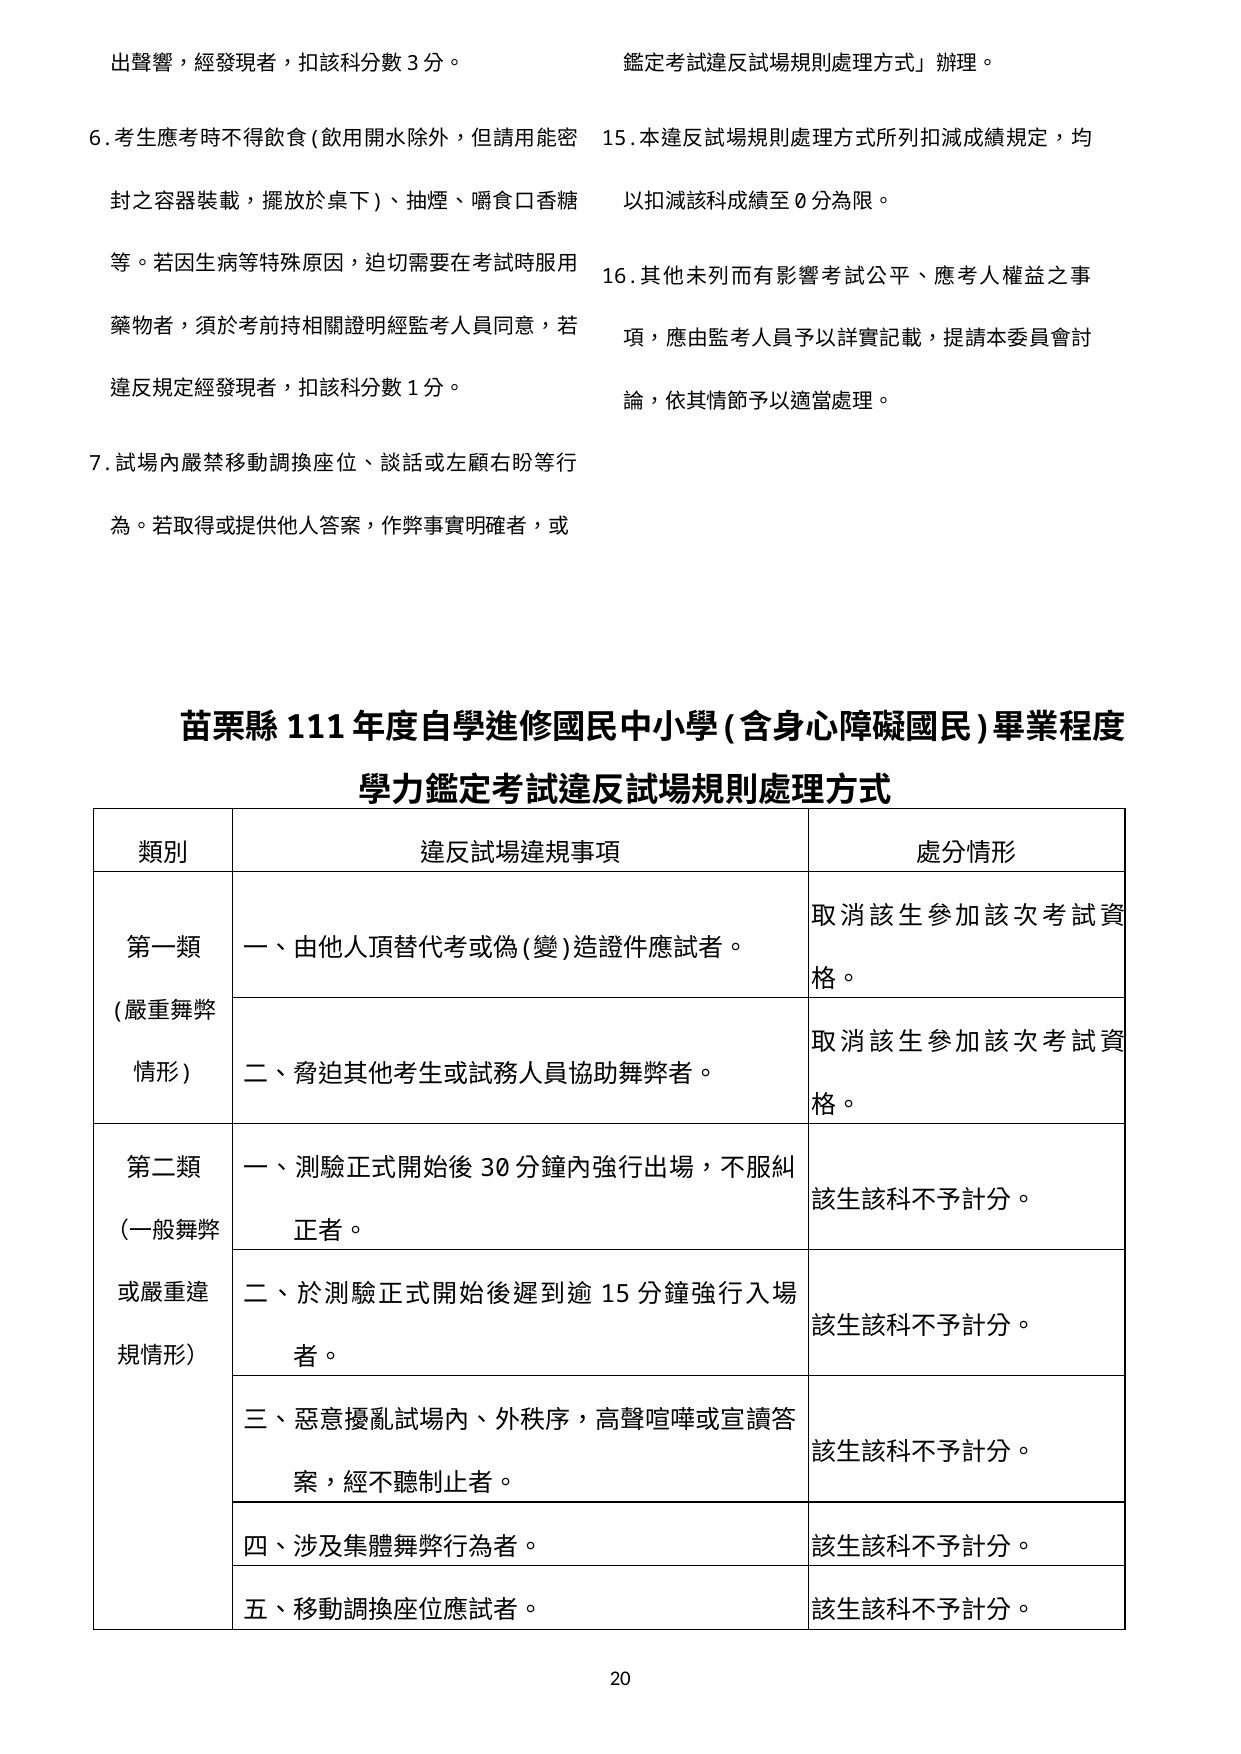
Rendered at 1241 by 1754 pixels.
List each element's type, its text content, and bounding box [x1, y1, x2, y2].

table_cell 該生該科不予計分。 [809, 1376, 1124, 1501]
table_cell 取消該生參加該次考試資格。 [809, 872, 1124, 997]
table_header 類別 [94, 809, 232, 871]
table_cell 該生該科不予計分。 [809, 1503, 1124, 1565]
table_cell 四、涉及集體舞弊行為者。 [233, 1503, 808, 1565]
table_cell 一、測驗正式開始後30分鐘內強行出場，不服糾正者。 [233, 1124, 808, 1249]
table_cell 二、於測驗正式開始後遲到逾15分鐘強行入場者。 [233, 1250, 808, 1375]
table_cell 取消該生參加該次考試資格。 [809, 998, 1124, 1123]
table_cell 五、移動調換座位應試者。 [233, 1566, 808, 1628]
table_cell 三、惡意擾亂試場內、外秩序，高聲喧嘩或宣讀答案，經不聽制止者。 [233, 1376, 808, 1501]
table_cell 一、由他人頂替代考或偽(變)造證件應試者。 [233, 872, 808, 997]
text 學力鑑定考試違反試場規則處理方式 [34, 745, 1216, 808]
table_header 出聲響，經發現者，扣該科分數3分。 6.考生應考時不得飲食(飲用開水除外，但請用能密封之容器裝載，擺放於桌下)、抽煙、嚼食口香糖等。若因生病等特殊原因，迫切需要在考試時服用藥物者，須於考前持相關證明經監考人員同意，若違反規定經發現者，扣該科分數1分。 7.試場內嚴禁移動調換座位、談話或左顧右盼等行為。若取得或提供他人答案，作弊事實明確者，或 [78, 20, 590, 558]
table_header 鑑定考試違反試場規則處理方式」辦理。 15.本違反試場規則處理方式所列扣減成績規定，均以扣減該科成績至0分為限。 16.其他未列而有影響考試公平、應考人權益之事項，應由監考人員予以詳實記載，提請本委員會討論，依其情節予以適當處理。 [590, 20, 1104, 558]
table_header 處分情形 [809, 809, 1124, 871]
table_header 違反試場違規事項 [233, 809, 808, 871]
table_cell 該生該科不予計分。 [809, 1566, 1124, 1628]
table_cell 二、脅迫其他考生或試務人員協助舞弊者。 [233, 998, 808, 1123]
table_cell 第二類 （一般舞弊或嚴重違 規情形） [94, 1124, 232, 1628]
table_cell 該生該科不予計分。 [809, 1124, 1124, 1249]
text 苗栗縣111年度自學進修國民中小學(含身心障礙國民)畢業程度 [89, 683, 1216, 745]
table_cell 第一類 (嚴重舞弊情形) [94, 872, 232, 1123]
table_cell 該生該科不予計分。 [809, 1250, 1124, 1375]
